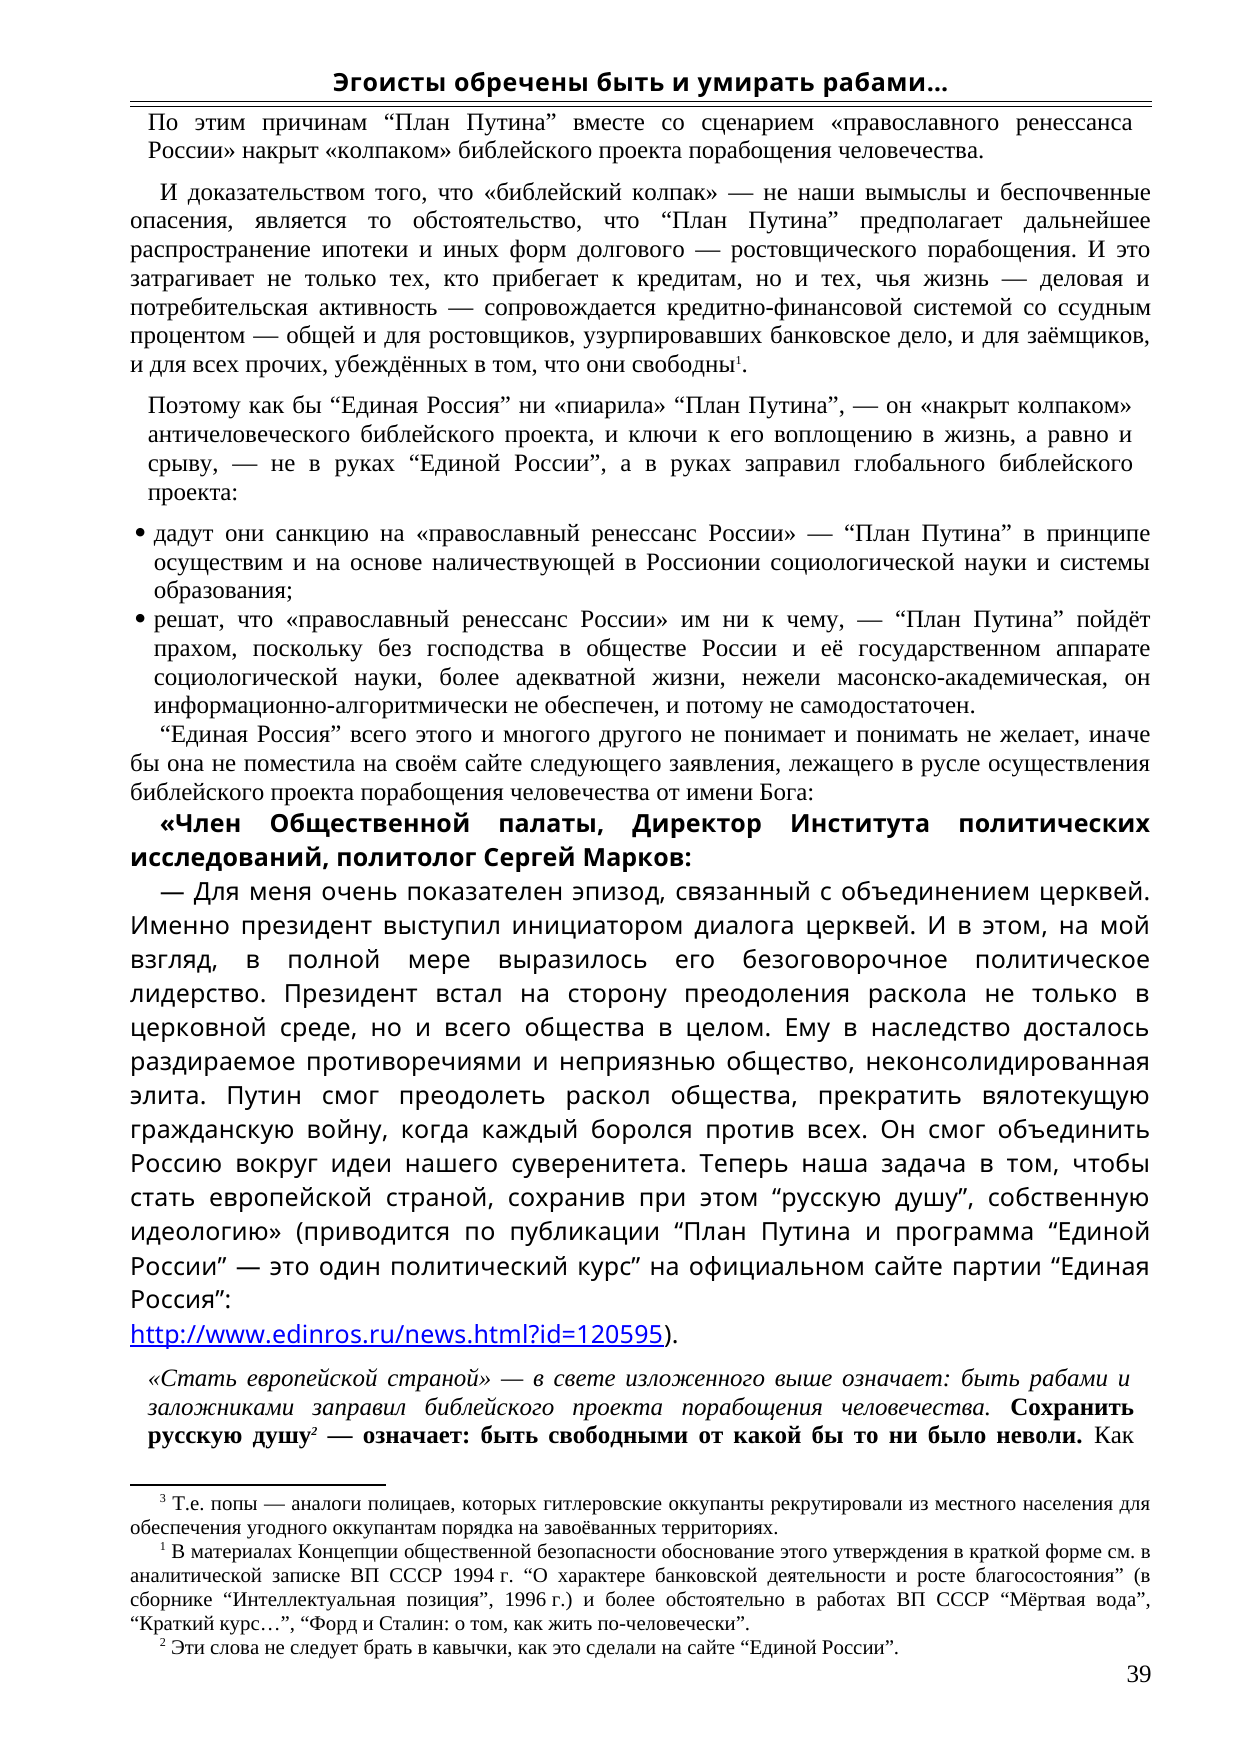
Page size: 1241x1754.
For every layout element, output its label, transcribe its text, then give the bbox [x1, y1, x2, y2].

text «Стать европейской страной» — в свете изложенного выше означает: быть рабами и заложниками заправил библейского проекта порабощения человечества. Сохранить русскую душу — означает: быть свободными от какой бы то ни было неволи. Как [148, 1363, 1134, 1449]
list решат, что «православный ренессанс России» им ни к чему, — “План Путина” пойдёт прахом, поскольку без господства в обществе России и её государственном аппарате социологической науки, более адекватной жизни, нежели масонско-академическая, он информационно-алгоритмически не обеспечен, и потому не самодостаточен. [136, 604, 1152, 719]
text По этим причинам “План Путина” вместе со сценарием «православного ренессанса России» накрыт «колпаком» библейского проекта порабощения человечества. [148, 107, 1134, 164]
text Поэтому как бы “Единая Россия” ни «пиарила» “План Путина”, — он «накрыт колпаком» античеловеческого библейского проекта, и ключи к его воплощению в жизнь, а равно и срыву, — не в руках “Единой России”, а в руках заправил глобального библейского проекта: [148, 390, 1134, 505]
text И доказательством того, что «библейский колпак» — не наши вымыслы и беспочвенные опасения, является то обстоятельство, что “План Путина” предполагает дальнейшее распространение ипотеки и иных форм долгового — ростовщического порабощения. И это затрагивает не только тех, кто прибегает к кредитам, но и тех, чья жизнь — деловая и потребительская активность — сопровождается кредитно-финансовой системой со ссудным процентом — общей и для ростовщиков, узурпировавших банковское дело, и для заёмщиков, и для всех прочих, убеждённых в том, что они свободны. [130, 177, 1152, 378]
list дадут они санкцию на «православный ренессанс России» — “План Путина” в принципе осуществим и на основе наличествующей в Россионии социологической науки и системы образования; [136, 518, 1152, 604]
text “Единая Россия” всего этого и многого другого не понимает и понимать не желает, иначе бы она не поместила на своём сайте следующего заявления, лежащего в русле осуществления библейского проекта порабощения человечества от имени Бога: [130, 719, 1152, 805]
text В материалах Концепции общественной безопасности обоснование этого утверждения в краткой форме см. в аналитической записке ВП СССР 1994 г. “О характере банковской деятельности и росте благосостояния” (в сборнике “Интеллектуальная позиция”, 1996 г.) и более обстоятельно в работах ВП СССР “Мёртвая вода”, “Краткий курс…”, “Форд и Сталин: о том, как жить по-человечески”. [130, 1539, 1152, 1635]
text http://www.edinros.ru/news.html?id=120595). [130, 1316, 1152, 1350]
text «Член Общественной палаты, Директор Института политических исследований, политолог Сергей Марков: [130, 805, 1152, 873]
text Т.е. попы — аналоги полицаев, которых гитлеровские оккупанты рекрутировали из местного населения для обеспечения угодного оккупантам порядка на завоёванных территориях. [130, 1491, 1152, 1539]
text — Для меня очень показателен эпизод, связанный с объединением церквей. Именно президент выступил инициатором диалога церквей. И в этом, на мой взгляд, в полной мере выразилось его безоговорочное политическое лидерство. Президент встал на сторону преодоления раскола не только в церковной среде, но и всего общества в целом. Ему в наследство досталось раздираемое противоречиями и неприязнью общество, неконсолидированная элита. Путин смог преодолеть раскол общества, прекратить вялотекущую гражданскую войну, когда каждый боролся против всех. Он смог объединить Россию вокруг идеи нашего суверенитета. Теперь наша задача в том, чтобы стать европейской страной, сохранив при этом “русскую душу”, собственную идеологию» (приводится по публикации “План Путина и программа “Единой России” — это один политический курс” на официальном сайте партии “Единая Россия”: [130, 873, 1152, 1316]
text Эти слова не следует брать в кавычки, как это сделали на сайте “Единой России”. [130, 1635, 1152, 1659]
